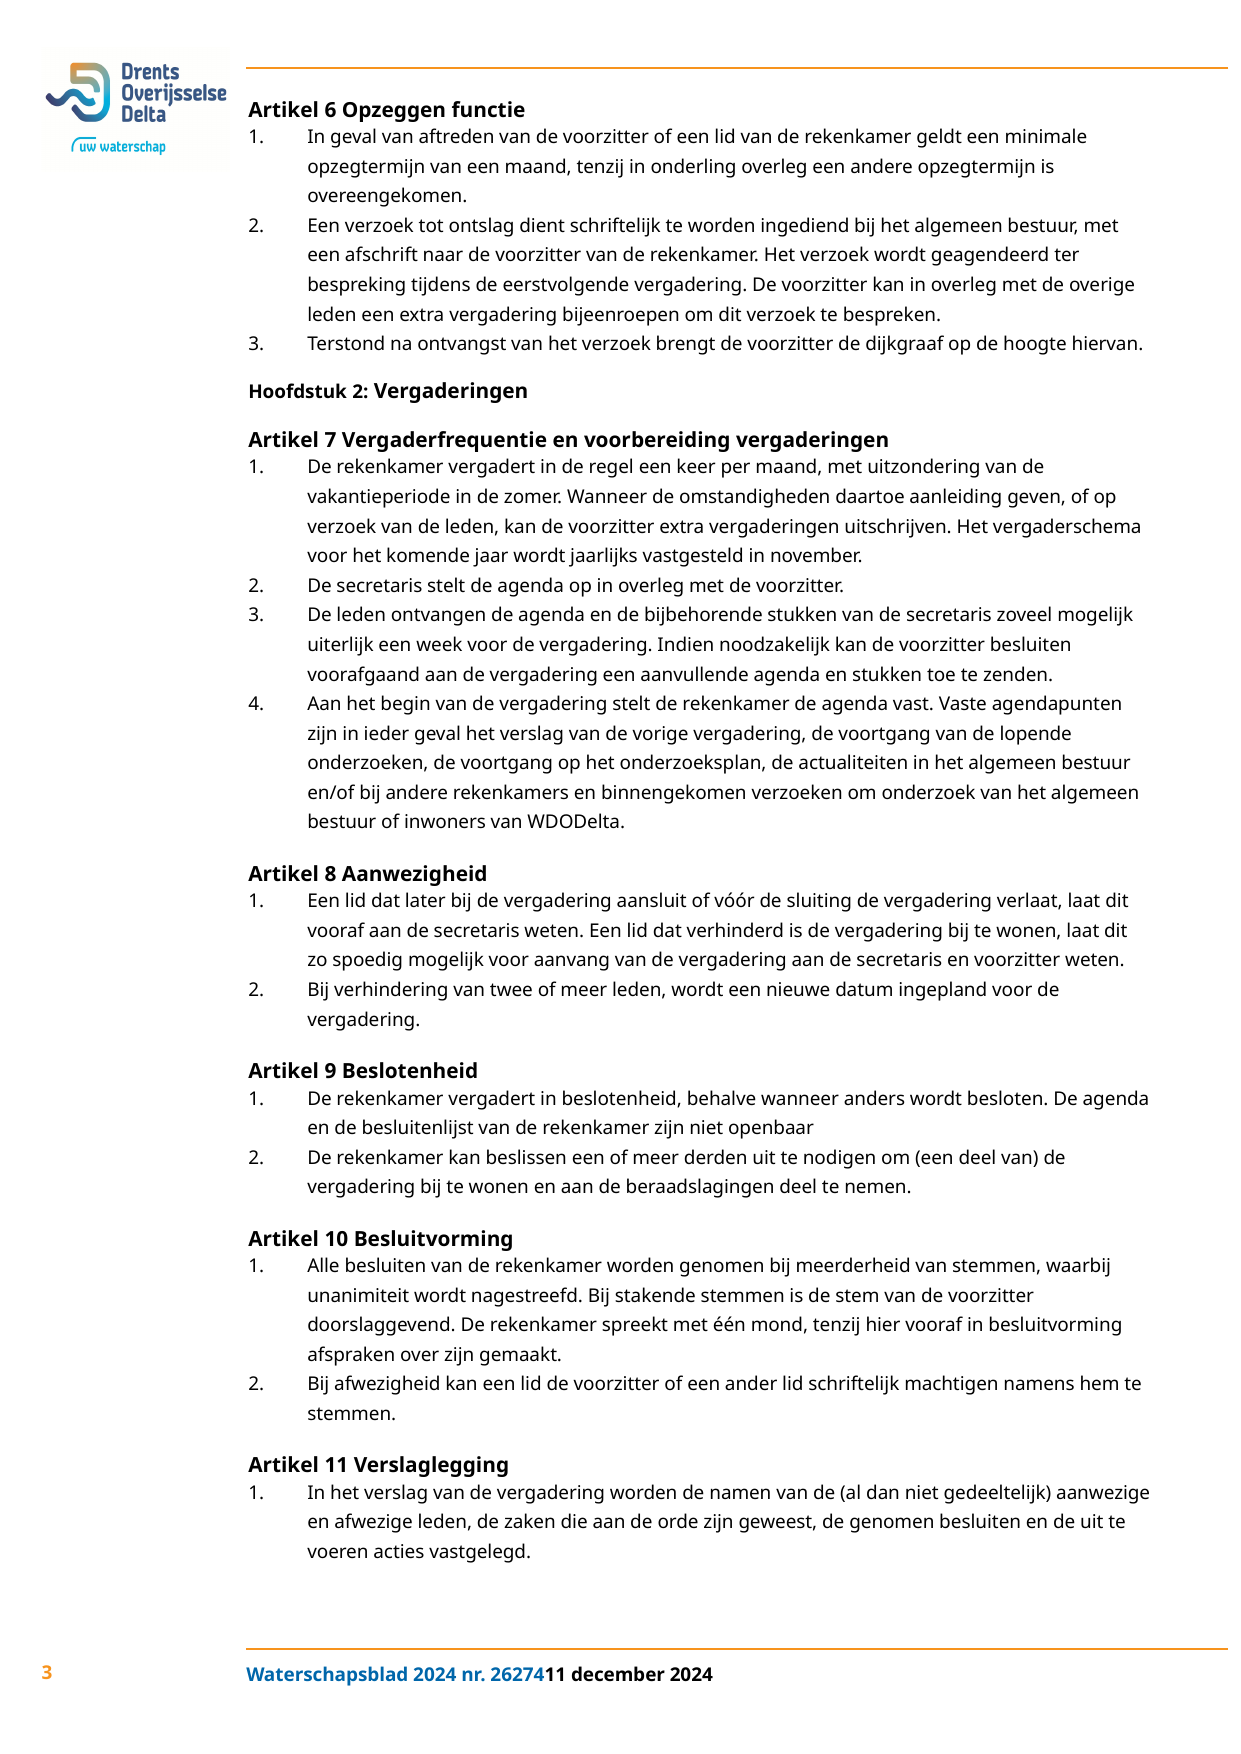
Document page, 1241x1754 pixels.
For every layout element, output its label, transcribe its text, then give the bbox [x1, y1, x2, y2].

text Artikel 11 Verslaglegging [248, 1451, 1152, 1479]
list Terstond na ontvangst van het verzoek brengt de voorzitter de dijkgraaf op de hoogte hiervan. [248, 330, 1152, 356]
picture [41, 47, 231, 172]
list Een verzoek tot ontslag dient schriftelijk te worden ingediend bij het algemeen bestuur, met een afschrift naar de voorzitter van de rekenkamer. Het verzoek wordt geagendeerd ter bespreking tijdens de eerstvolgende vergadering. De voorzitter kan in overleg met de overige leden een extra vergadering bijeenroepen om dit verzoek te bespreken. [248, 212, 1152, 326]
text Artikel 7 Vergaderfrequentie en voorbereiding vergaderingen [248, 425, 1152, 454]
list Aan het begin van de vergadering stelt de rekenkamer de agenda vast. Vaste agendapunten zijn in ieder geval het verslag van de vorige vergadering, de voortgang van de lopende onderzoeken, de voortgang op het onderzoeksplan, de actualiteiten in het algemeen bestuur en/of bij andere rekenkamers en binnengekomen verzoeken om onderzoek van het algemeen bestuur of inwoners van WDODelta. [248, 690, 1152, 834]
list De rekenkamer vergadert in beslotenheid, behalve wanneer anders wordt besloten. De agenda en de besluitenlijst van de rekenkamer zijn niet openbaar [248, 1085, 1152, 1140]
text Artikel 8 Aanwezigheid [248, 859, 1152, 887]
list Een lid dat later bij de vergadering aansluit of vóór de sluiting de vergadering verlaat, laat dit vooraf aan de secretaris weten. Een lid dat verhinderd is de vergadering bij te wonen, laat dit zo spoedig mogelijk voor aanvang van de vergadering aan de secretaris en voorzitter weten. [248, 887, 1152, 972]
list De rekenkamer vergadert in de regel een keer per maand, met uitzondering van de vakantieperiode in de zomer. Wanneer de omstandigheden daartoe aanleiding geven, of op verzoek van de leden, kan de voorzitter extra vergaderingen uitschrijven. Het vergaderschema voor het komende jaar wordt jaarlijks vastgesteld in november. [248, 454, 1152, 568]
text Hoofdstuk 2: Vergaderingen [248, 376, 1152, 404]
text Artikel 10 Besluitvorming [248, 1224, 1152, 1252]
list Alle besluiten van de rekenkamer worden genomen bij meerderheid van stemmen, waarbij unanimiteit wordt nagestreefd. Bij stakende stemmen is de stem van de voorzitter doorslaggevend. De rekenkamer spreekt met één mond, tenzij hier vooraf in besluitvorming afspraken over zijn gemaakt. [248, 1252, 1152, 1367]
text Artikel 6 Opzeggen functie [248, 95, 1152, 123]
list Bij afwezigheid kan een lid de voorzitter of een ander lid schriftelijk machtigen namens hem te stemmen. [248, 1371, 1152, 1426]
text Artikel 9 Beslotenheid [248, 1056, 1152, 1085]
list De secretaris stelt de agenda op in overleg met de voorzitter. [248, 572, 1152, 598]
list Bij verhindering van twee of meer leden, wordt een nieuwe datum ingepland voor de vergadering. [248, 976, 1152, 1032]
list De leden ontvangen de agenda en de bijbehorende stukken van de secretaris zoveel mogelijk uiterlijk een week voor de vergadering. Indien noodzakelijk kan de voorzitter besluiten voorafgaand aan de vergadering een aanvullende agenda en stukken toe te zenden. [248, 602, 1152, 686]
list In het verslag van de vergadering worden de namen van de (al dan niet gedeeltelijk) aanwezige en afwezige leden, de zaken die aan de orde zijn geweest, de genomen besluiten en de uit te voeren acties vastgelegd. [248, 1479, 1152, 1564]
list De rekenkamer kan beslissen een of meer derden uit te nodigen om (een deel van) de vergadering bij te wonen en aan de beraadslagingen deel te nemen. [248, 1144, 1152, 1199]
list In geval van aftreden van de voorzitter of een lid van de rekenkamer geldt een minimale opzegtermijn van een maand, tenzij in onderling overleg een andere opzegtermijn is overeengekomen. [248, 123, 1152, 208]
